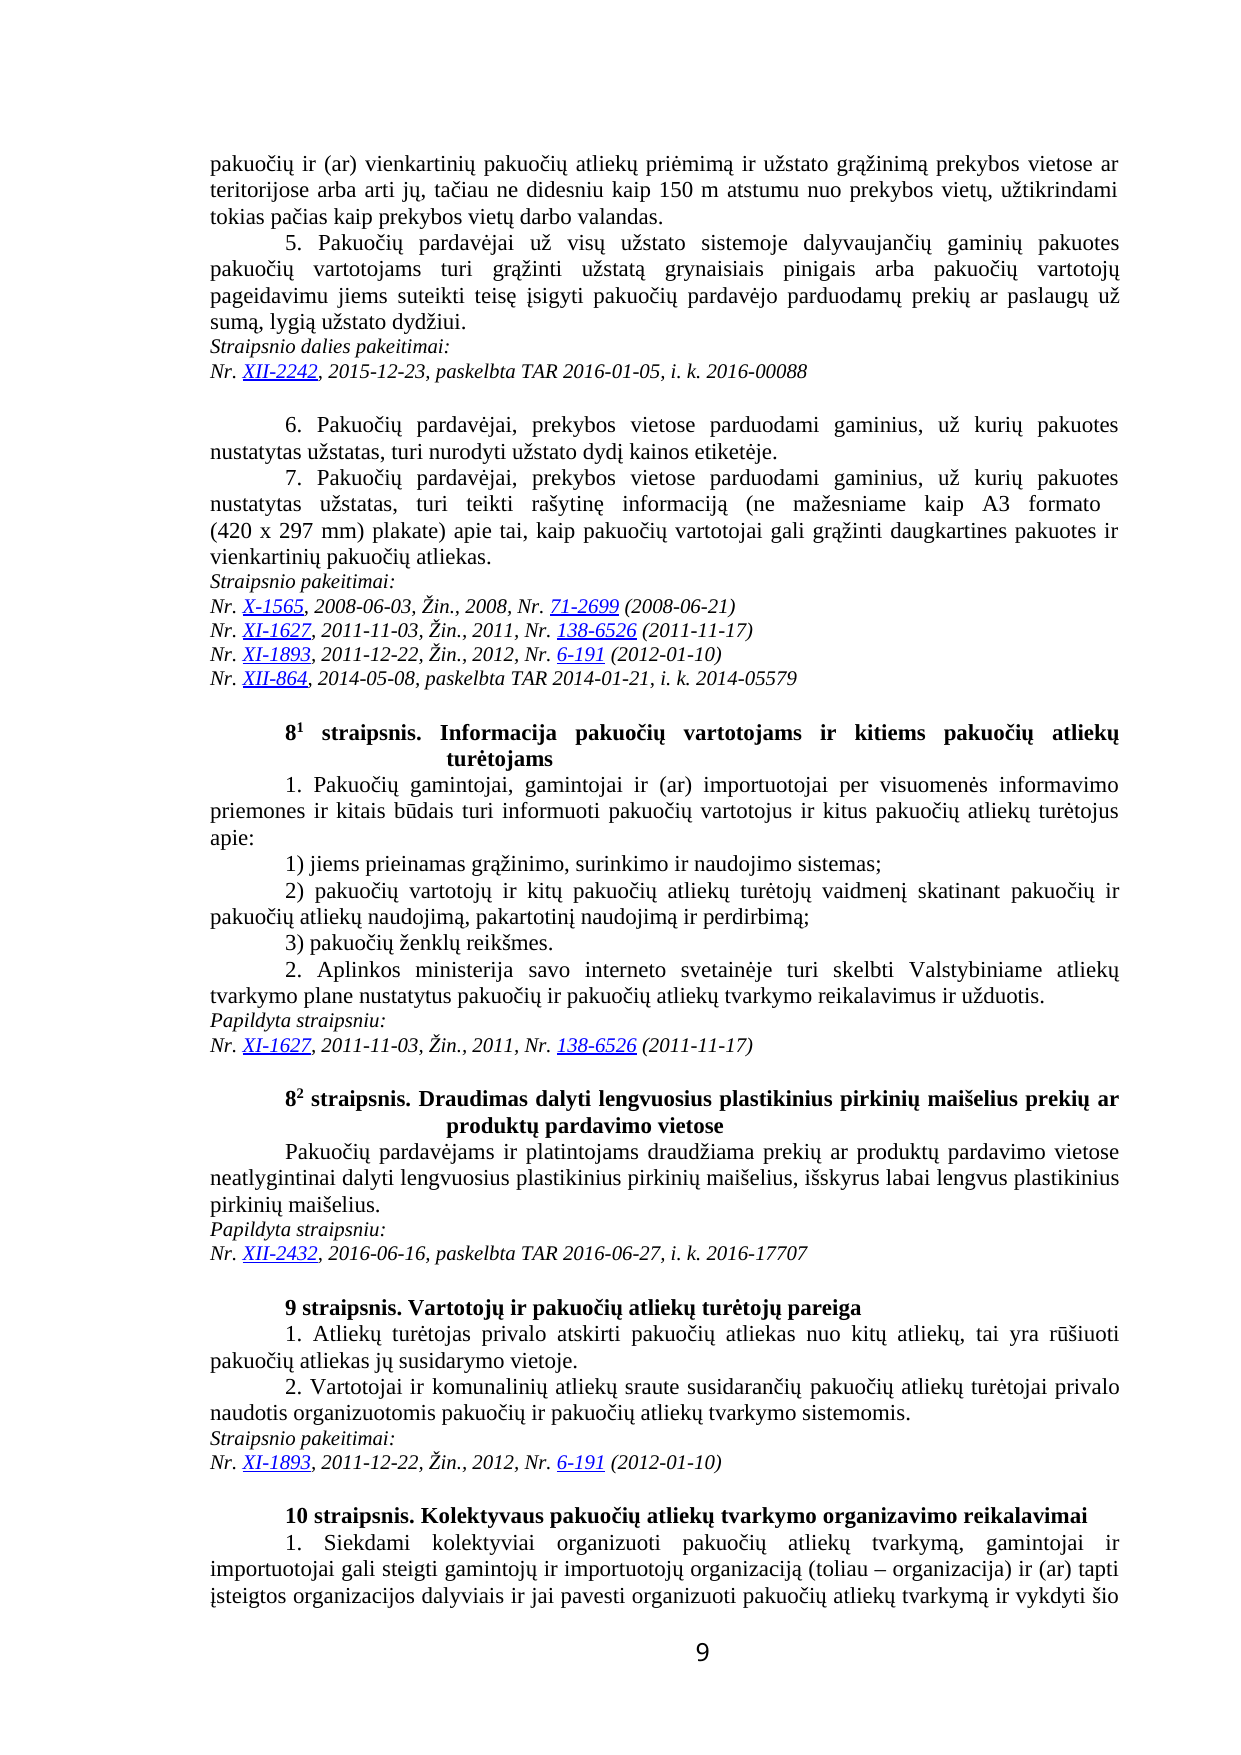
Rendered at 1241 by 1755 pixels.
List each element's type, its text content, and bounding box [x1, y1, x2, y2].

text 2. Aplinkos ministerija savo interneto svetainėje turi skelbti Valstybiniame atliekų tvarkymo plane nustatytus pakuočių ir pakuočių atliekų tvarkymo reikalavimus ir užduotis. [210, 956, 1120, 1008]
text 1) jiems prieinamas grąžinimo, surinkimo ir naudojimo sistemas; [210, 850, 1120, 877]
text Nr. XI-1627, 2011-11-03, Žin., 2011, Nr. 138-6526 (2011-11-17) [210, 618, 1120, 642]
text pakuočių ir (ar) vienkartinių pakuočių atliekų priėmimą ir užstato grąžinimą prekybos vietose ar teritorijose arba arti jų, tačiau ne didesniu kaip 150 m atstumu nuo prekybos vietų, užtikrindami tokias pačias kaip prekybos vietų darbo valandas. [210, 150, 1120, 229]
text 7. Pakuočių pardavėjai, prekybos vietose parduodami gaminius, už kurių pakuotes nustatytas užstatas, turi teikti rašytinę informaciją (ne mažesniame kaip A3 formato (420 x 297 mm) plakate) apie tai, kaip pakuočių vartotojai gali grąžinti daugkartines pakuotes ir vienkartinių pakuočių atliekas. [210, 464, 1120, 569]
text Nr. XII-864, 2014-05-08, paskelbta TAR 2014-01-21, i. k. 2014-05579 [210, 666, 1120, 690]
text Straipsnio pakeitimai: [210, 1426, 1120, 1450]
text Nr. XI-1893, 2011-12-22, Žin., 2012, Nr. 6-191 (2012-01-10) [210, 642, 1120, 666]
text 82 straipsnis. Draudimas dalyti lengvuosius plastikinius pirkinių maišelius prekių ar produktų pardavimo vietose [285, 1085, 1120, 1138]
text 81 straipsnis. Informacija pakuočių vartotojams ir kitiems pakuočių atliekų turėtojams [285, 718, 1120, 771]
text Nr. X-1565, 2008-06-03, Žin., 2008, Nr. 71-2699 (2008-06-21) [210, 593, 1120, 618]
text Papildyta straipsniu: [210, 1217, 1120, 1241]
text Papildyta straipsniu: [210, 1008, 1120, 1032]
text Nr. XII-2242, 2015-12-23, paskelbta TAR 2016-01-05, i. k. 2016-00088 [210, 358, 1120, 383]
text 6. Pakuočių pardavėjai, prekybos vietose parduodami gaminius, už kurių pakuotes nustatytas užstatas, turi nurodyti užstato dydį kainos etiketėje. [210, 411, 1120, 464]
text Nr. XI-1627, 2011-11-03, Žin., 2011, Nr. 138-6526 (2011-11-17) [210, 1032, 1120, 1057]
text 9 straipsnis. Vartotojų ir pakuočių atliekų turėtojų pareiga [210, 1294, 1120, 1320]
text 5. Pakuočių pardavėjai už visų užstato sistemoje dalyvaujančių gaminių pakuotes pakuočių vartotojams turi grąžinti užstatą grynaisiais pinigais arba pakuočių vartotojų pageidavimu jiems suteikti teisę įsigyti pakuočių pardavėjo parduodamų prekių ar paslaugų už sumą, lygią užstato dydžiui. [210, 229, 1120, 334]
text 3) pakuočių ženklų reikšmes. [210, 929, 1120, 956]
text 1. Pakuočių gamintojai, gamintojai ir (ar) importuotojai per visuomenės informavimo priemones ir kitais būdais turi informuoti pakuočių vartotojus ir kitus pakuočių atliekų turėtojus apie: [210, 771, 1120, 850]
text Nr. XII-2432, 2016-06-16, paskelbta TAR 2016-06-27, i. k. 2016-17707 [210, 1241, 1120, 1265]
text Straipsnio pakeitimai: [210, 569, 1120, 593]
text Pakuočių pardavėjams ir platintojams draudžiama prekių ar produktų pardavimo vietose neatlygintinai dalyti lengvuosius plastikinius pirkinių maišelius, išskyrus labai lengvus plastikinius pirkinių maišelius. [210, 1138, 1120, 1217]
text 2) pakuočių vartotojų ir kitų pakuočių atliekų turėtojų vaidmenį skatinant pakuočių ir pakuočių atliekų naudojimą, pakartotinį naudojimą ir perdirbimą; [210, 877, 1120, 929]
text 10 straipsnis. Kolektyvaus pakuočių atliekų tvarkymo organizavimo reikalavimai [285, 1503, 1120, 1529]
text 2. Vartotojai ir komunalinių atliekų sraute susidarančių pakuočių atliekų turėtojai privalo naudotis organizuotomis pakuočių ir pakuočių atliekų tvarkymo sistemomis. [210, 1373, 1120, 1426]
text 1. Atliekų turėtojas privalo atskirti pakuočių atliekas nuo kitų atliekų, tai yra rūšiuoti pakuočių atliekas jų susidarymo vietoje. [210, 1320, 1120, 1373]
text Straipsnio dalies pakeitimai: [210, 334, 1120, 358]
text Nr. XI-1893, 2011-12-22, Žin., 2012, Nr. 6-191 (2012-01-10) [210, 1450, 1120, 1474]
text 1. Siekdami kolektyviai organizuoti pakuočių atliekų tvarkymą, gamintojai ir importuotojai gali steigti gamintojų ir importuotojų organizaciją (toliau – organizacija) ir (ar) tapti įsteigtos organizacijos dalyviais ir jai pavesti organizuoti pakuočių atliekų tvarkymą ir vykdyti šio [210, 1529, 1120, 1608]
